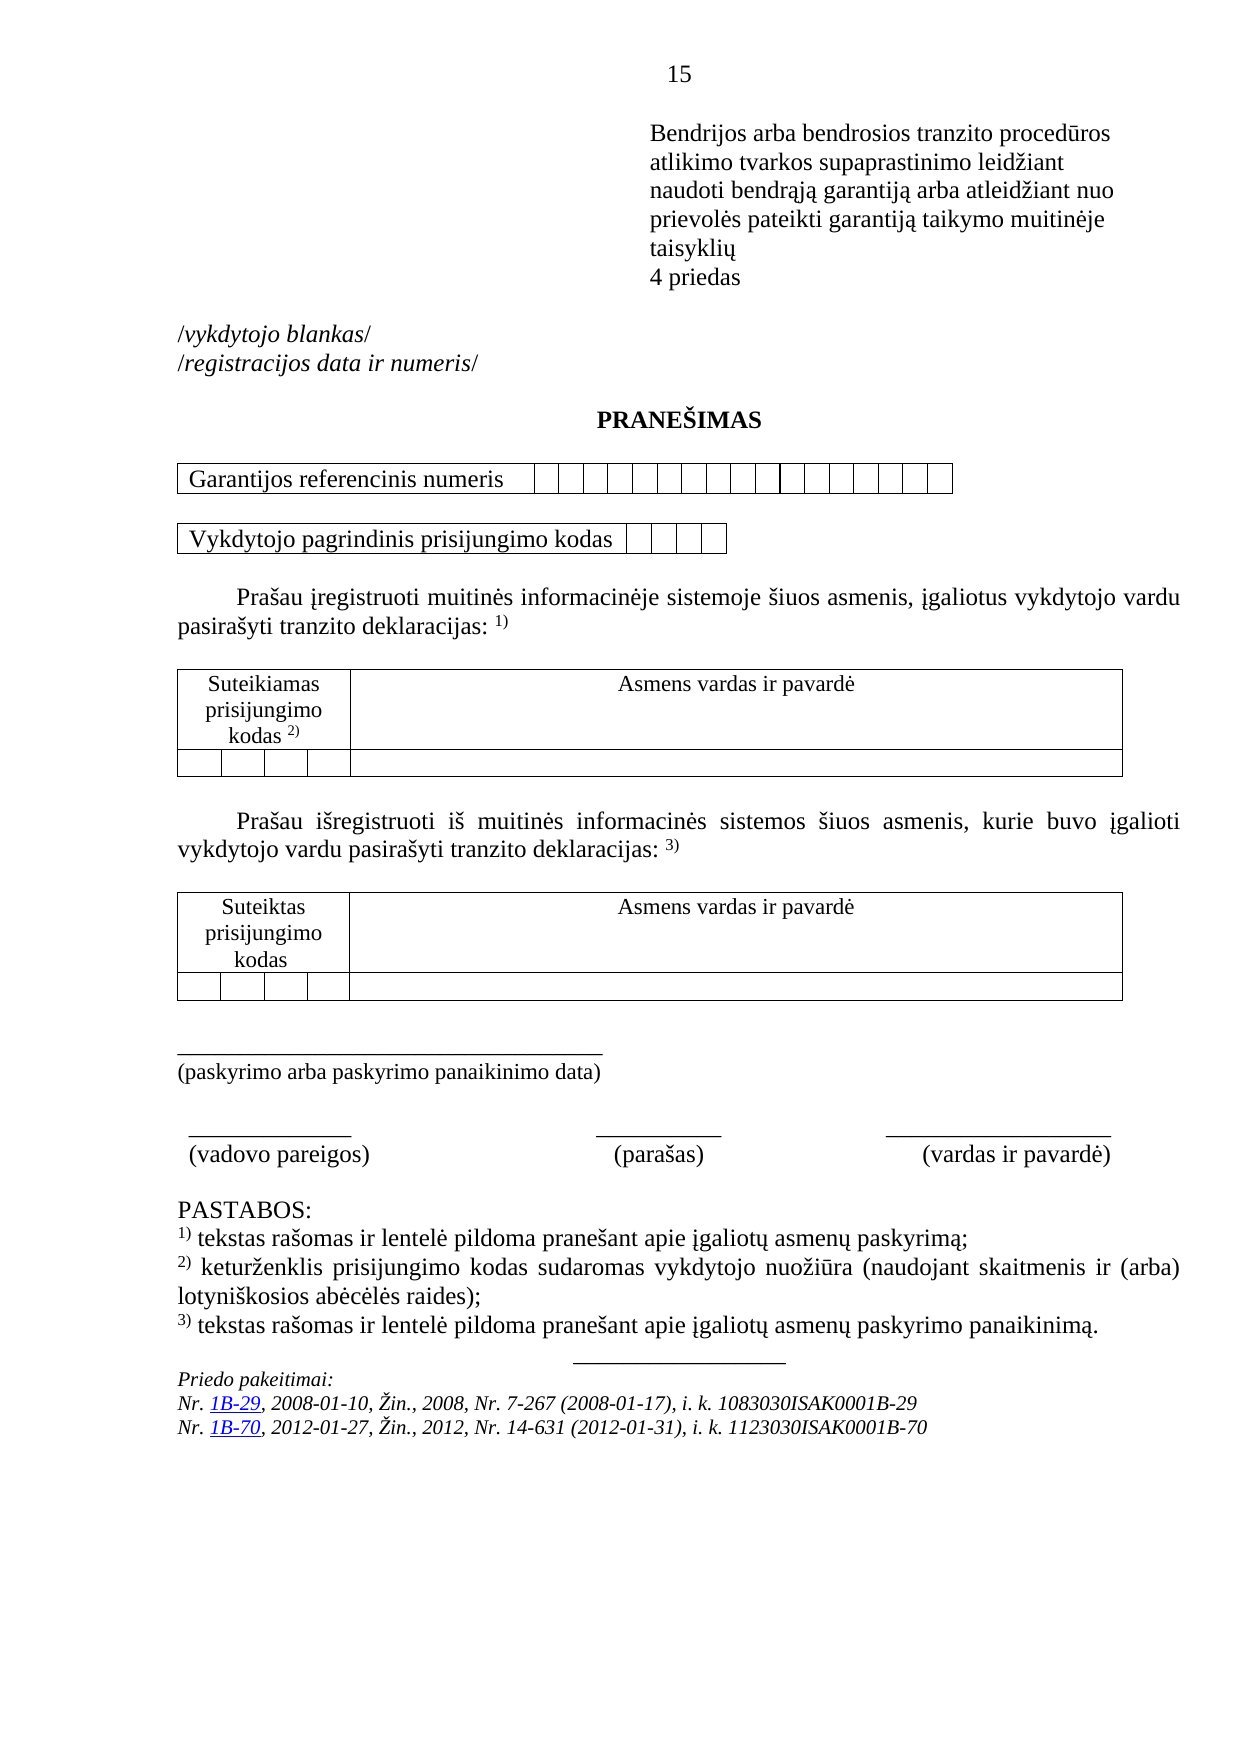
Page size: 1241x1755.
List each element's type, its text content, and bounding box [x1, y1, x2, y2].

text _________________ [177, 1338, 1181, 1367]
text Nr. 1B-70, 2012-01-27, Žin., 2012, Nr. 14-631 (2012-01-31), i. k. 1123030ISAK0001B-70 [177, 1415, 1181, 1439]
text /registracijos data ir numeris/ [177, 348, 1181, 377]
table_cell [265, 973, 307, 999]
table_header [677, 524, 701, 552]
text Prašau išregistruoti iš muitinės informacinės sistemos šiuos asmenis, kurie buvo įgalioti vykdytojo vardu pasirašyti tranzito deklaracijas: 3) [177, 806, 1181, 863]
table_header [707, 464, 730, 493]
table_header [633, 464, 657, 493]
table_header __________________ (vardas ir pavardė) [761, 1111, 1122, 1168]
text prievolės pateikti garantiją taikymo muitinėje [649, 204, 1181, 233]
text 3) tekstas rašomas ir lentelė pildoma pranešant apie įgaliotų asmenų paskyrimo panaikinimą. [177, 1310, 1181, 1338]
table_header _____________ (vadovo pareigos) [177, 1111, 556, 1168]
table_header [702, 524, 726, 552]
table_header [584, 464, 607, 493]
table_cell [351, 750, 1122, 776]
table_header Asmens vardas ir pavardė [350, 893, 1122, 972]
text PRANEŠIMAS [177, 406, 1181, 434]
table_cell [265, 750, 307, 776]
text 1) tekstas rašomas ir lentelė pildoma pranešant apie įgaliotų asmenų paskyrimą; [177, 1223, 1181, 1252]
table_cell [178, 750, 221, 776]
text (paskyrimo arba paskyrimo panaikinimo data) [177, 1058, 1181, 1084]
table_header [879, 464, 902, 493]
table_header [627, 524, 651, 552]
text __________________________________ [177, 1029, 1181, 1058]
table_header [830, 464, 853, 493]
table_header [658, 464, 681, 493]
table_cell [222, 750, 264, 776]
table_header [559, 464, 583, 493]
text naudoti bendrąją garantiją arba atleidžiant nuo [649, 176, 1181, 204]
table_cell [308, 750, 350, 776]
table_header [652, 524, 676, 552]
text /vykdytojo blankas/ [177, 319, 1181, 348]
table_header [756, 464, 779, 493]
table_header [731, 464, 755, 493]
text Nr. 1B-29, 2008-01-10, Žin., 2008, Nr. 7-267 (2008-01-17), i. k. 1083030ISAK0001B-29 [177, 1391, 1181, 1415]
table_header [903, 464, 927, 493]
table_header [682, 464, 706, 493]
text taisyklių [649, 233, 1181, 262]
text PASTABOS: [177, 1195, 1181, 1223]
text 2) keturženklis prisijungimo kodas sudaromas vykdytojo nuožiūra (naudojant skaitmenis ir (arba) lotyniškosios abėcėlės raides); [177, 1252, 1181, 1310]
table_cell [350, 973, 1122, 999]
table_header Asmens vardas ir pavardė [351, 670, 1122, 749]
table_header Suteiktas prisijungimo kodas [178, 893, 349, 972]
text Prašau įregistruoti muitinės informacinėje sistemoje šiuos asmenis, įgaliotus vykdytojo vardu pasirašyti tranzito deklaracijas: 1) [177, 582, 1181, 640]
table_cell [308, 973, 349, 999]
table_cell [178, 973, 220, 999]
table_header Garantijos referencinis numeris [178, 464, 534, 493]
table_header [781, 464, 804, 493]
text atlikimo tvarkos supaprastinimo leidžiant [649, 147, 1181, 176]
table_header Suteikiamas prisijungimo kodas 2) [178, 670, 350, 749]
text Priedo pakeitimai: [177, 1367, 1181, 1391]
text Bendrijos arba bendrosios tranzito procedūros [649, 118, 1181, 147]
table_header [535, 464, 558, 493]
text 4 priedas [649, 262, 1181, 291]
table_cell [221, 973, 264, 999]
table_header [805, 464, 829, 493]
table_header [928, 464, 952, 493]
table_header [854, 464, 878, 493]
table_header Vykdytojo pagrindinis prisijungimo kodas [178, 524, 626, 552]
table_header [608, 464, 632, 493]
table_header __________ (parašas) [556, 1111, 761, 1168]
